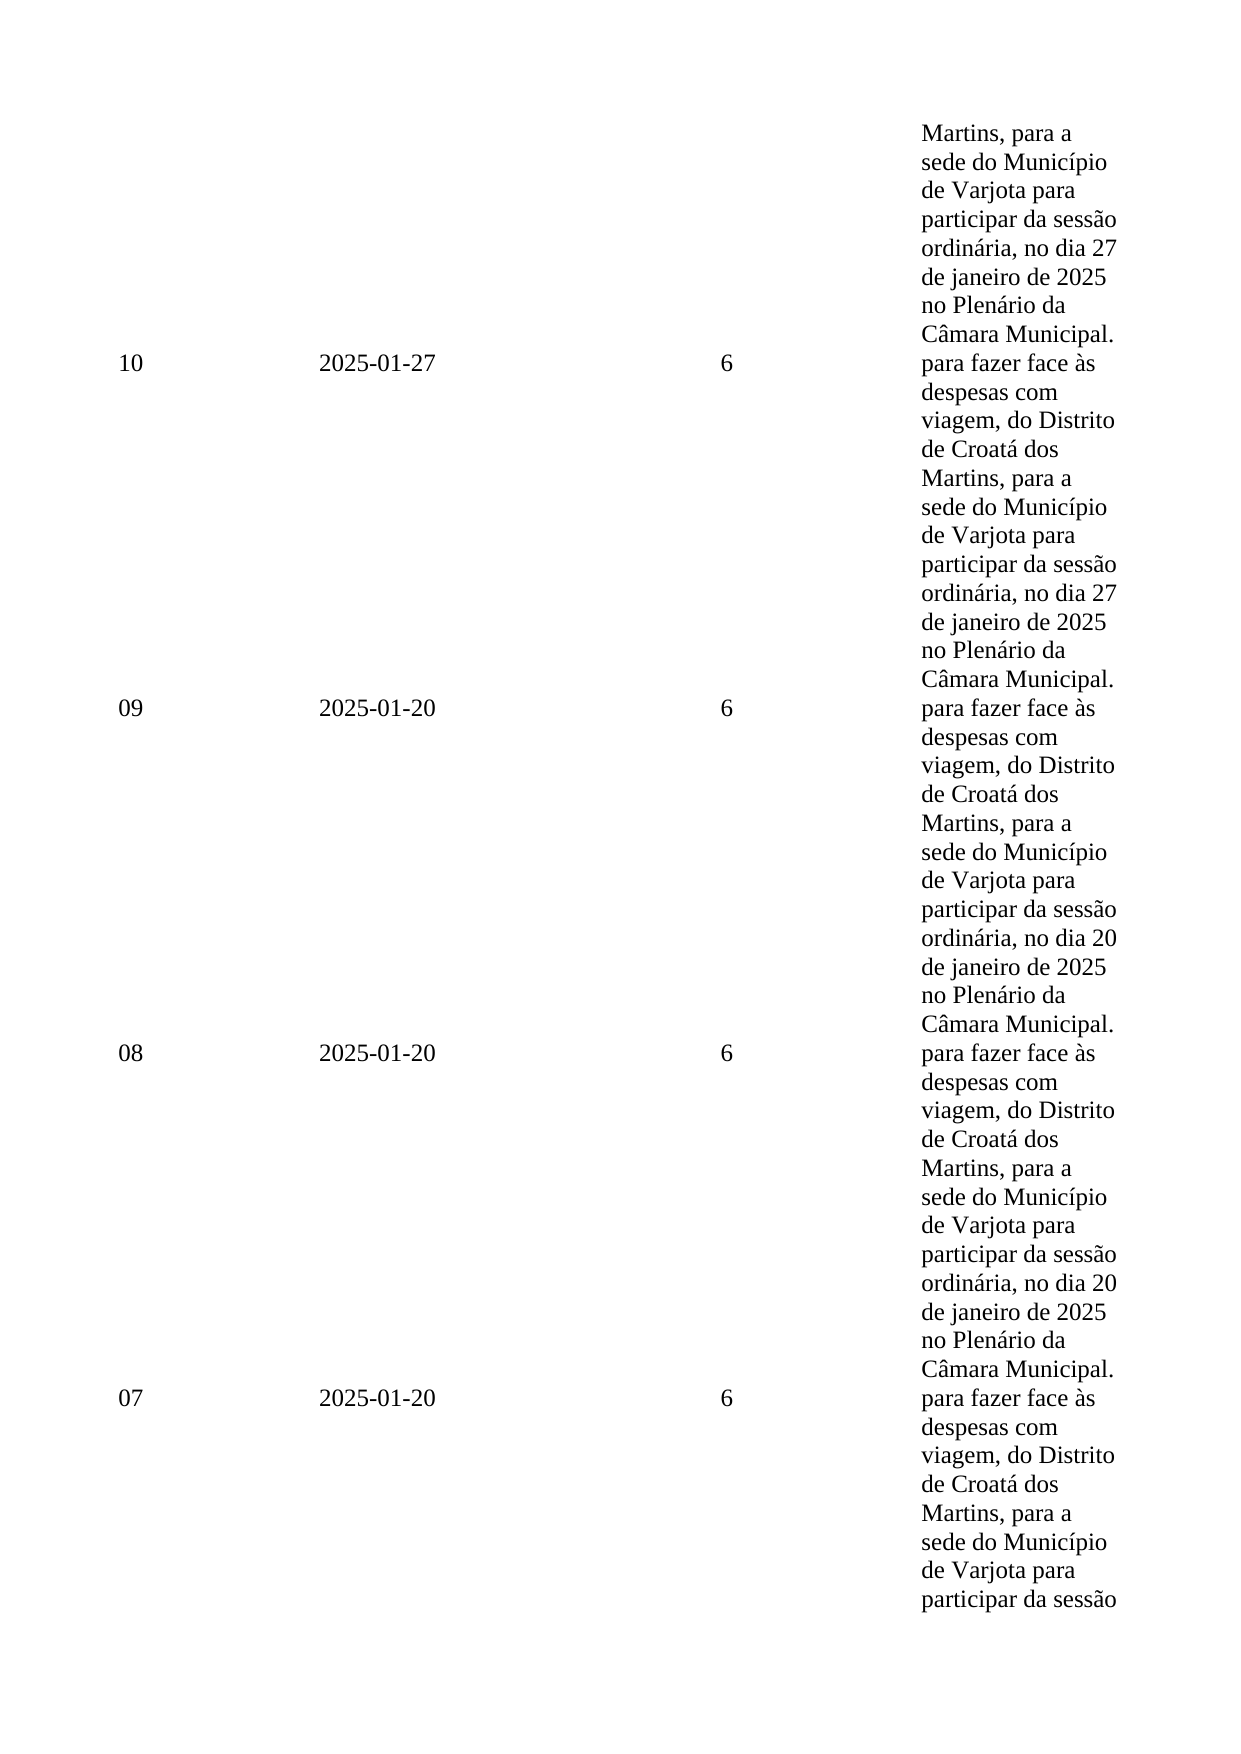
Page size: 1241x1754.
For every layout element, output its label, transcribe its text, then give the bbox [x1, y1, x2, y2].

table_cell [520, 1383, 720, 1613]
table_cell 6 [720, 693, 921, 1038]
table_cell [520, 693, 720, 1038]
table_cell 2025-01-20 [319, 693, 519, 1038]
table_cell para fazer face às despesas com viagem, do Distrito de Croatá dos Martins, para a sede do Município de Varjota para participar da sessão ordinária, no dia 27 de janeiro de 2025 no Plenário da Câmara Municipal. [921, 348, 1122, 693]
table_cell [520, 348, 720, 693]
table_cell 2025-01-20 [319, 1383, 519, 1613]
table_cell [720, 118, 921, 348]
table_cell para fazer face às despesas com viagem, do Distrito de Croatá dos Martins, para a sede do Município de Varjota para participar da sessão ordinária, no dia 20 de janeiro de 2025 no Plenário da Câmara Municipal. [921, 1038, 1122, 1383]
table_cell [520, 118, 720, 348]
table_cell para fazer face às despesas com viagem, do Distrito de Croatá dos Martins, para a sede do Município de Varjota para participar da sessão ordinária, no dia 20 de janeiro de 2025 no Plenário da Câmara Municipal. [921, 693, 1122, 1038]
table_cell [319, 118, 519, 348]
table_cell Martins, para a sede do Município de Varjota para participar da sessão ordinária, no dia 27 de janeiro de 2025 no Plenário da Câmara Municipal. [921, 118, 1122, 348]
table_cell [520, 1038, 720, 1383]
table_cell 07 [118, 1383, 319, 1613]
table_cell 09 [118, 693, 319, 1038]
table_cell 6 [720, 1038, 921, 1383]
table_cell 2025-01-27 [319, 348, 519, 693]
table_cell [118, 118, 319, 348]
table_cell para fazer face às despesas com viagem, do Distrito de Croatá dos Martins, para a sede do Município de Varjota para participar da sessão [921, 1383, 1122, 1613]
table_cell 10 [118, 348, 319, 693]
table_cell 08 [118, 1038, 319, 1383]
table_cell 2025-01-20 [319, 1038, 519, 1383]
table_cell 6 [720, 348, 921, 693]
table_cell 6 [720, 1383, 921, 1613]
